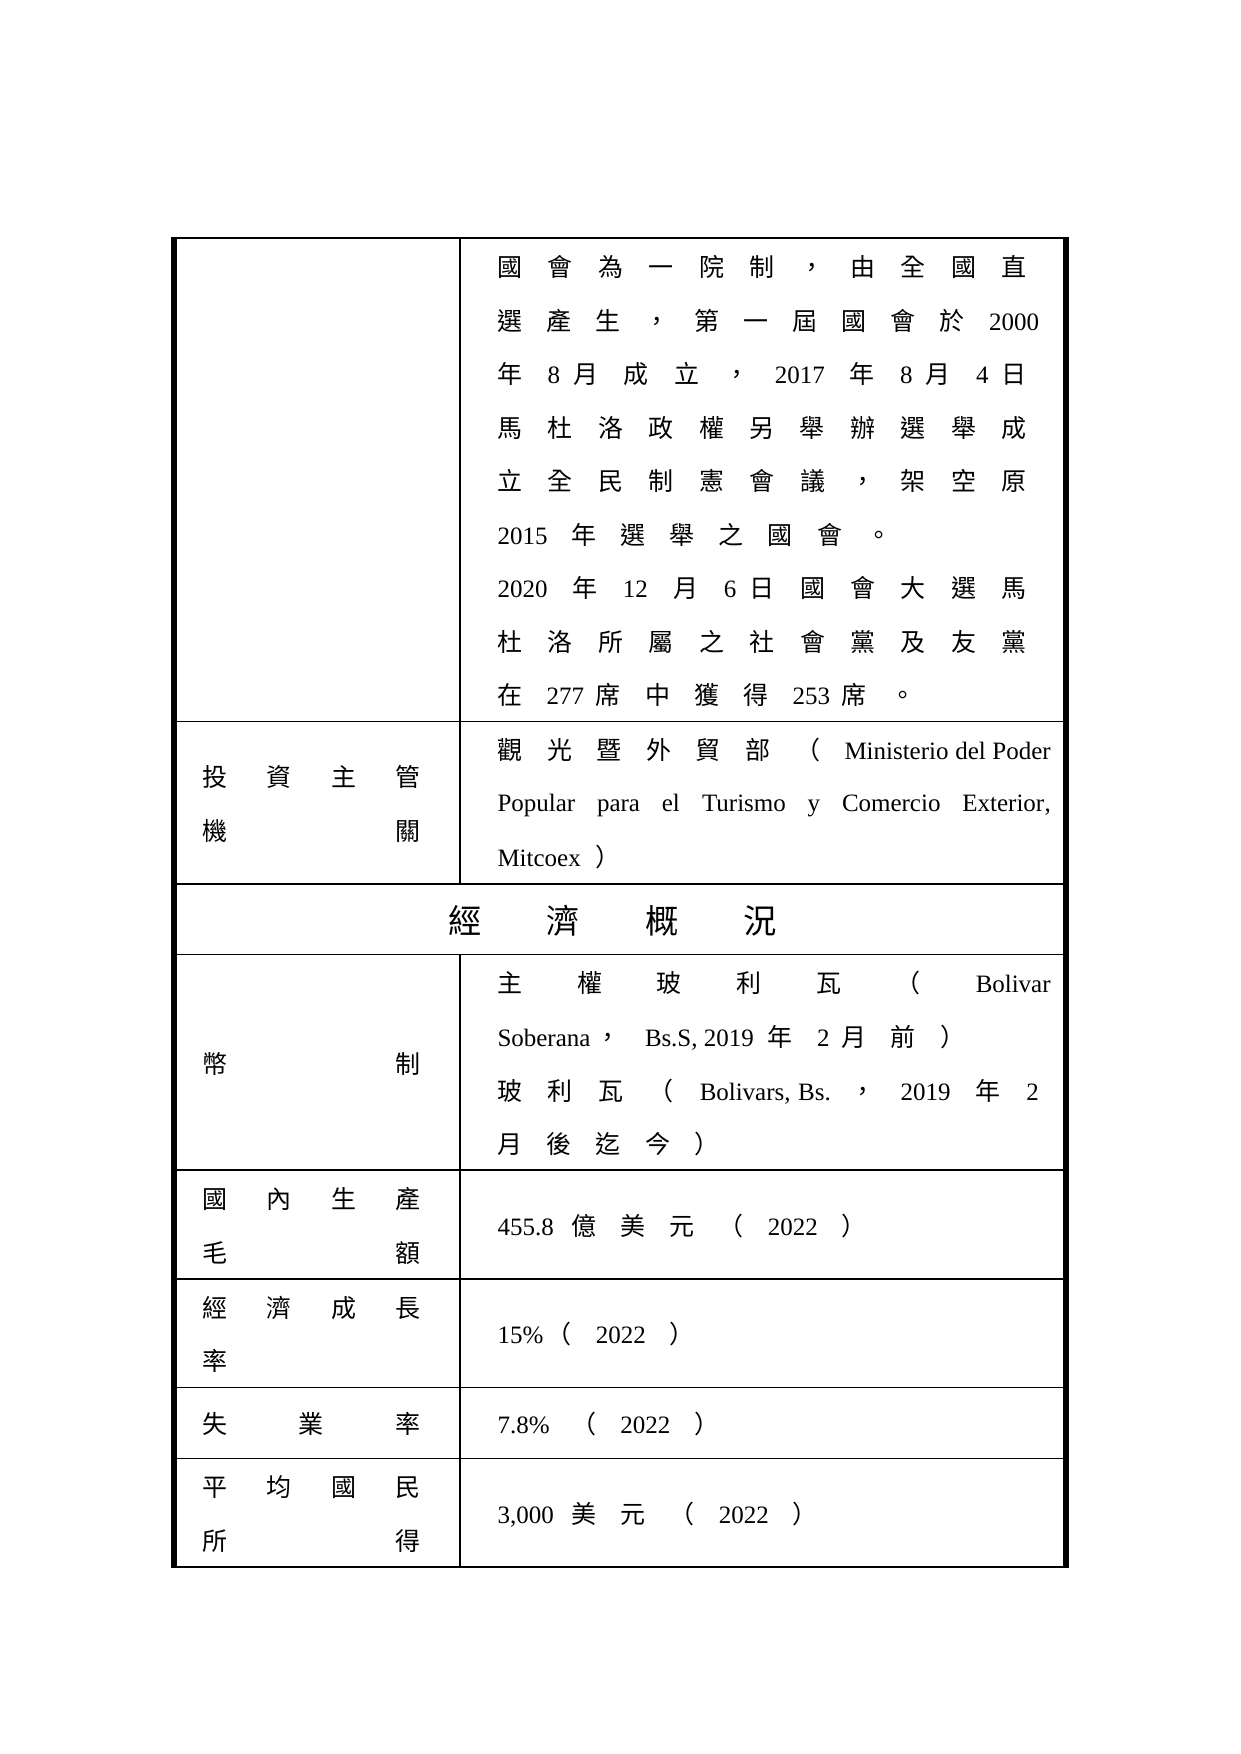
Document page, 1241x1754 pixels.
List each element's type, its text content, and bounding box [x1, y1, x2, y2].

table_cell 455.8億美元（2022） [461, 1171, 1063, 1278]
table_cell 投資主管機關 [177, 722, 459, 883]
table_cell 國內生產毛額 [177, 1171, 459, 1278]
table_cell 觀光暨外貿部（Ministerio del Poder Popular para el Turismo y Comercio Exterior, Mitcoex） [461, 722, 1063, 883]
table_cell 3,000美元（2022） [461, 1459, 1063, 1566]
table_cell 失業率 [177, 1388, 459, 1457]
table_cell [177, 239, 459, 721]
table_cell 主權玻利瓦（Bolivar Soberana，Bs.S, 2019年2月前） 玻利瓦（Bolivars, Bs.，2019年2月後迄今） [461, 955, 1063, 1169]
table_cell 15%（2022） [461, 1280, 1063, 1387]
table_cell 國會為一院制，由全國直選產生，第一屆國會於2000年8月成立，2017年8月4日馬杜洛政權另舉辦選舉成立全民制憲會議，架空原2015年選舉之國會。 2020年12月6日國會大選馬杜洛所屬之社會黨及友黨在277席中獲得253席。 [461, 239, 1063, 721]
table_cell 經濟成長率 [177, 1280, 459, 1387]
table_cell 7.8%（2022） [461, 1388, 1063, 1457]
table_cell 經 濟 概 況 [177, 885, 1063, 954]
table_cell 幣制 [177, 955, 459, 1169]
table_cell 平均國民所得 [177, 1459, 459, 1566]
